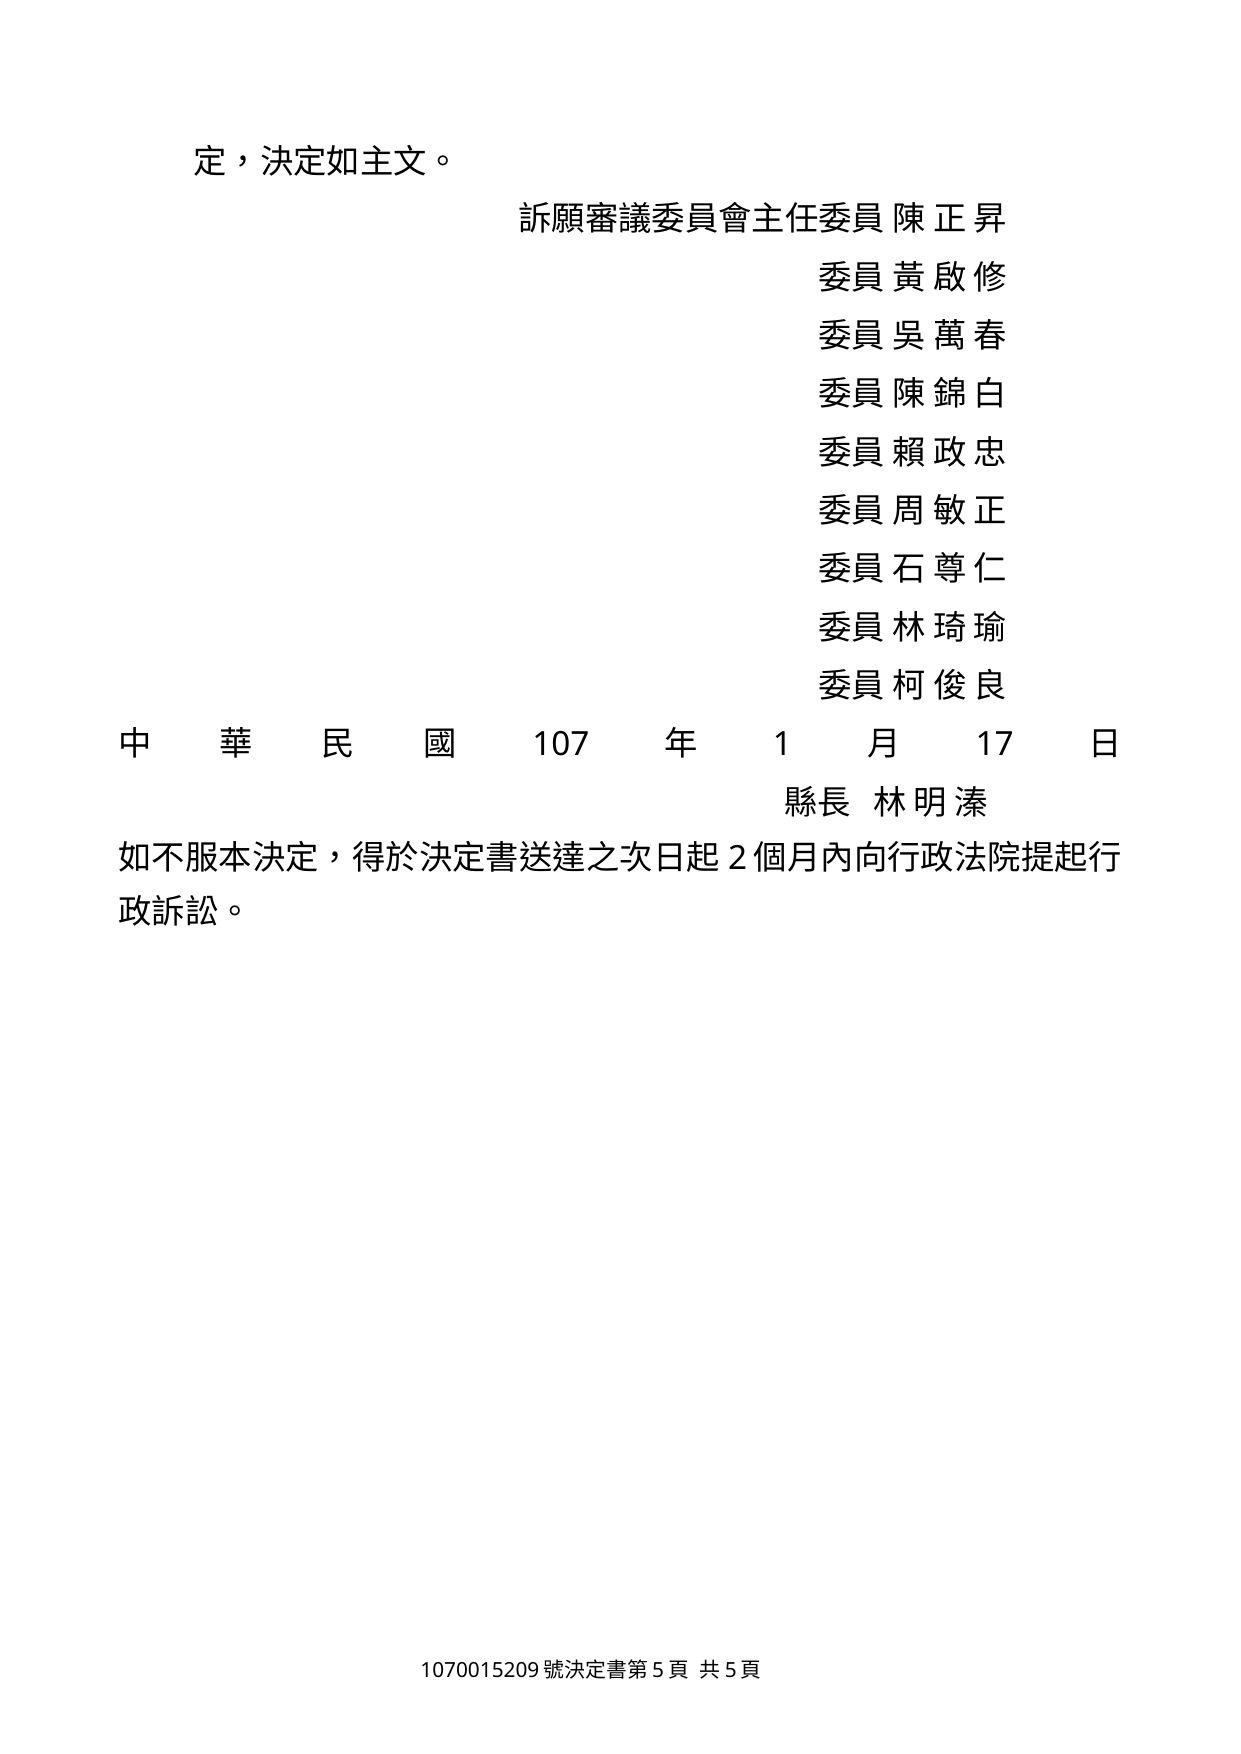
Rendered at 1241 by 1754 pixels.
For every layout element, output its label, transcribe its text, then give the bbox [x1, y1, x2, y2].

text 委員 賴 政 忠 [118, 417, 1122, 476]
text 委員 陳 錦 白 [118, 359, 1122, 417]
text 縣長 林 明 溱 [784, 767, 1122, 826]
text 委員 柯 俊 良 [118, 651, 1122, 709]
text 中華民國107年1月17日 [118, 709, 1122, 767]
text 如不服本決定，得於決定書送達之次日起2個月內向行政法院提起行政訴訟。 [118, 826, 1122, 934]
list 定，決定如主文。 [118, 130, 1122, 184]
text 委員 黃 啟 修 [118, 242, 1122, 301]
text 委員 周 敏 正 [118, 476, 1122, 534]
text 委員 吳 萬 春 [118, 301, 1122, 359]
text 委員 林 琦 瑜 [118, 592, 1122, 651]
text 委員 石 尊 仁 [118, 534, 1122, 592]
text 訴願審議委員會主任委員 陳 正 昇 [68, 184, 1122, 242]
